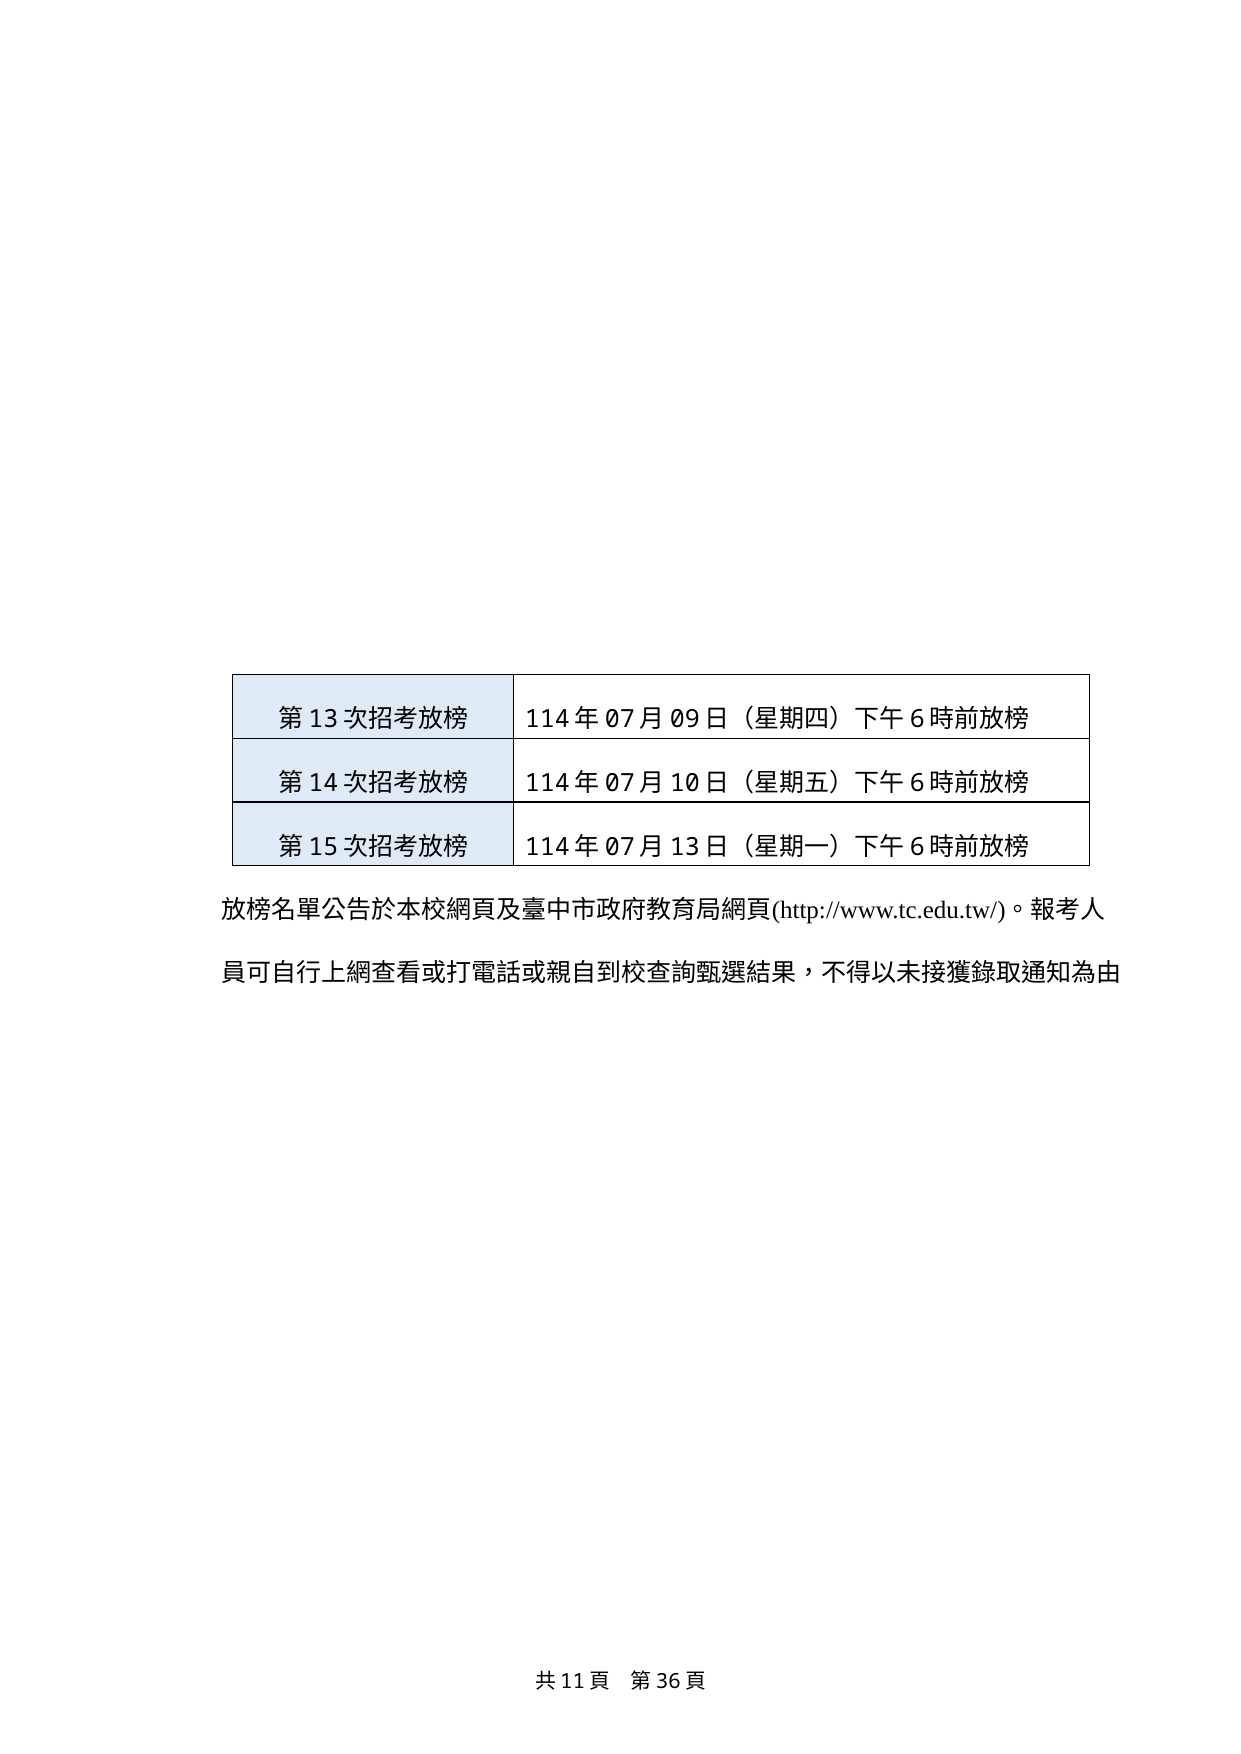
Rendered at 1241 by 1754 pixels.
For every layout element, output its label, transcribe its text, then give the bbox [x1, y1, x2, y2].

table_cell 114年07月13日（星期一）下午6時前放榜 [514, 803, 1089, 865]
text 放榜名單公告於本校網頁及臺中市政府教育局網頁(http://www.tc.edu.tw/)。報考人員可自行上網查看或打電話或親自到校查詢甄選結果，不得以未接獲錄取通知為由 [222, 866, 1122, 991]
table_cell 第14次招考放榜 [233, 739, 513, 801]
table_cell 第15次招考放榜 [233, 803, 513, 865]
table_cell 114年07月09日（星期四）下午6時前放榜 [514, 675, 1089, 738]
table_cell 第13次招考放榜 [233, 675, 513, 738]
table_cell 114年07月10日（星期五）下午6時前放榜 [514, 739, 1089, 801]
